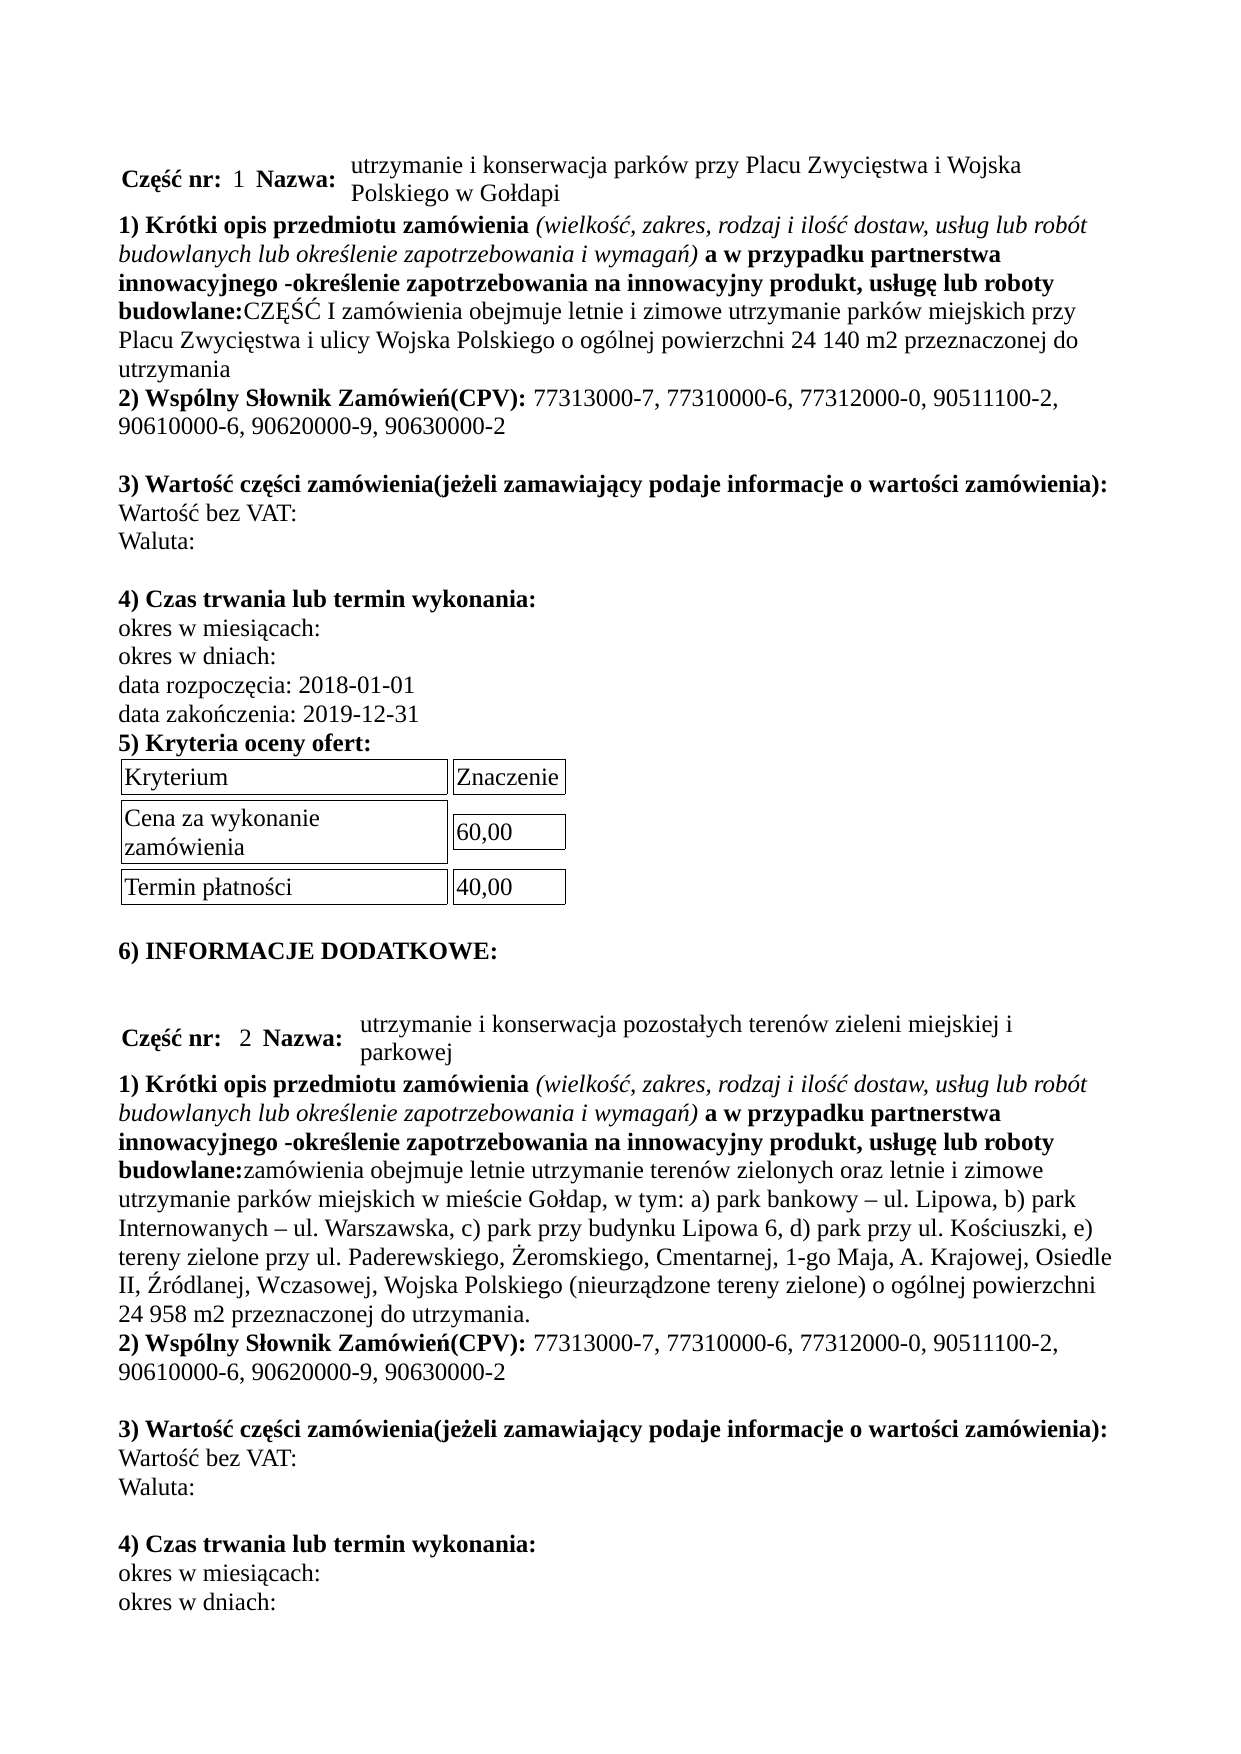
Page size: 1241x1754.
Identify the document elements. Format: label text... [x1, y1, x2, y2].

table_header Nazwa: [253, 147, 348, 210]
table_cell Termin płatności [118, 866, 450, 907]
table_header Część nr: [118, 1006, 236, 1069]
table_cell Cena za wykonanie zamówienia [118, 797, 450, 866]
text 6) INFORMACJE DODATKOWE: [118, 907, 1122, 993]
table_header Część nr: [118, 147, 229, 210]
table_cell 60,00 [450, 797, 568, 866]
table_header 2 [236, 1006, 260, 1069]
table_header Kryterium [118, 756, 450, 797]
table_header utrzymanie i konserwacja parków przy Placu Zwycięstwa i Wojska Polskiego w Gołdapi [348, 147, 1122, 210]
table_header 1 [229, 147, 253, 210]
table_cell 40,00 [450, 866, 568, 907]
table_header Znaczenie [450, 756, 568, 797]
text 1) Krótki opis przedmiotu zamówienia (wielkość, zakres, rodzaj i ilość dostaw, usług lub robót budowlanych lub określenie zapotrzebowania i wymagań) a w przypadku partnerstwa innowacyjnego -określenie zapotrzebowania na innowacyjny produkt, usługę lub roboty budowlane:zamówienia obejmuje letnie utrzymanie terenów zielonych oraz letnie i zimowe utrzymanie parków miejskich w mieście Gołdap, w tym: a) park bankowy – ul. Lipowa, b) park Internowanych – ul. Warszawska, c) park przy budynku Lipowa 6, d) park przy ul. Kościuszki, e) tereny zielone przy ul. Paderewskiego, Żeromskiego, Cmentarnej, 1-go Maja, A. Krajowej, Osiedle II, Źródlanej, Wczasowej, Wojska Polskiego (nieurządzone tereny zielone) o ogólnej powierzchni 24 958 m2 przeznaczonej do utrzymania. 2) Wspólny Słownik Zamówień(CPV): 77313000-7, 77310000-6, 77312000-0, 90511100-2, 90610000-6, 90620000-9, 90630000-2 3) Wartość części zamówienia(jeżeli zamawiający podaje informacje o wartości zamówienia): Wartość bez VAT: Waluta: 4) Czas trwania lub termin wykonania: okres w miesiącach: okres w dniach: [118, 1069, 1122, 1615]
table_header Nazwa: [260, 1006, 357, 1069]
table_header utrzymanie i konserwacja pozostałych terenów zieleni miejskiej i parkowej [357, 1006, 1114, 1069]
text 1) Krótki opis przedmiotu zamówienia (wielkość, zakres, rodzaj i ilość dostaw, usług lub robót budowlanych lub określenie zapotrzebowania i wymagań) a w przypadku partnerstwa innowacyjnego -określenie zapotrzebowania na innowacyjny produkt, usługę lub roboty budowlane:CZĘŚĆ I zamówienia obejmuje letnie i zimowe utrzymanie parków miejskich przy Placu Zwycięstwa i ulicy Wojska Polskiego o ogólnej powierzchni 24 140 m2 przeznaczonej do utrzymania 2) Wspólny Słownik Zamówień(CPV): 77313000-7, 77310000-6, 77312000-0, 90511100-2, 90610000-6, 90620000-9, 90630000-2 3) Wartość części zamówienia(jeżeli zamawiający podaje informacje o wartości zamówienia): Wartość bez VAT: Waluta: 4) Czas trwania lub termin wykonania: okres w miesiącach: okres w dniach: data rozpoczęcia: 2018-01-01 data zakończenia: 2019-12-31 5) Kryteria oceny ofert: [118, 210, 1122, 756]
